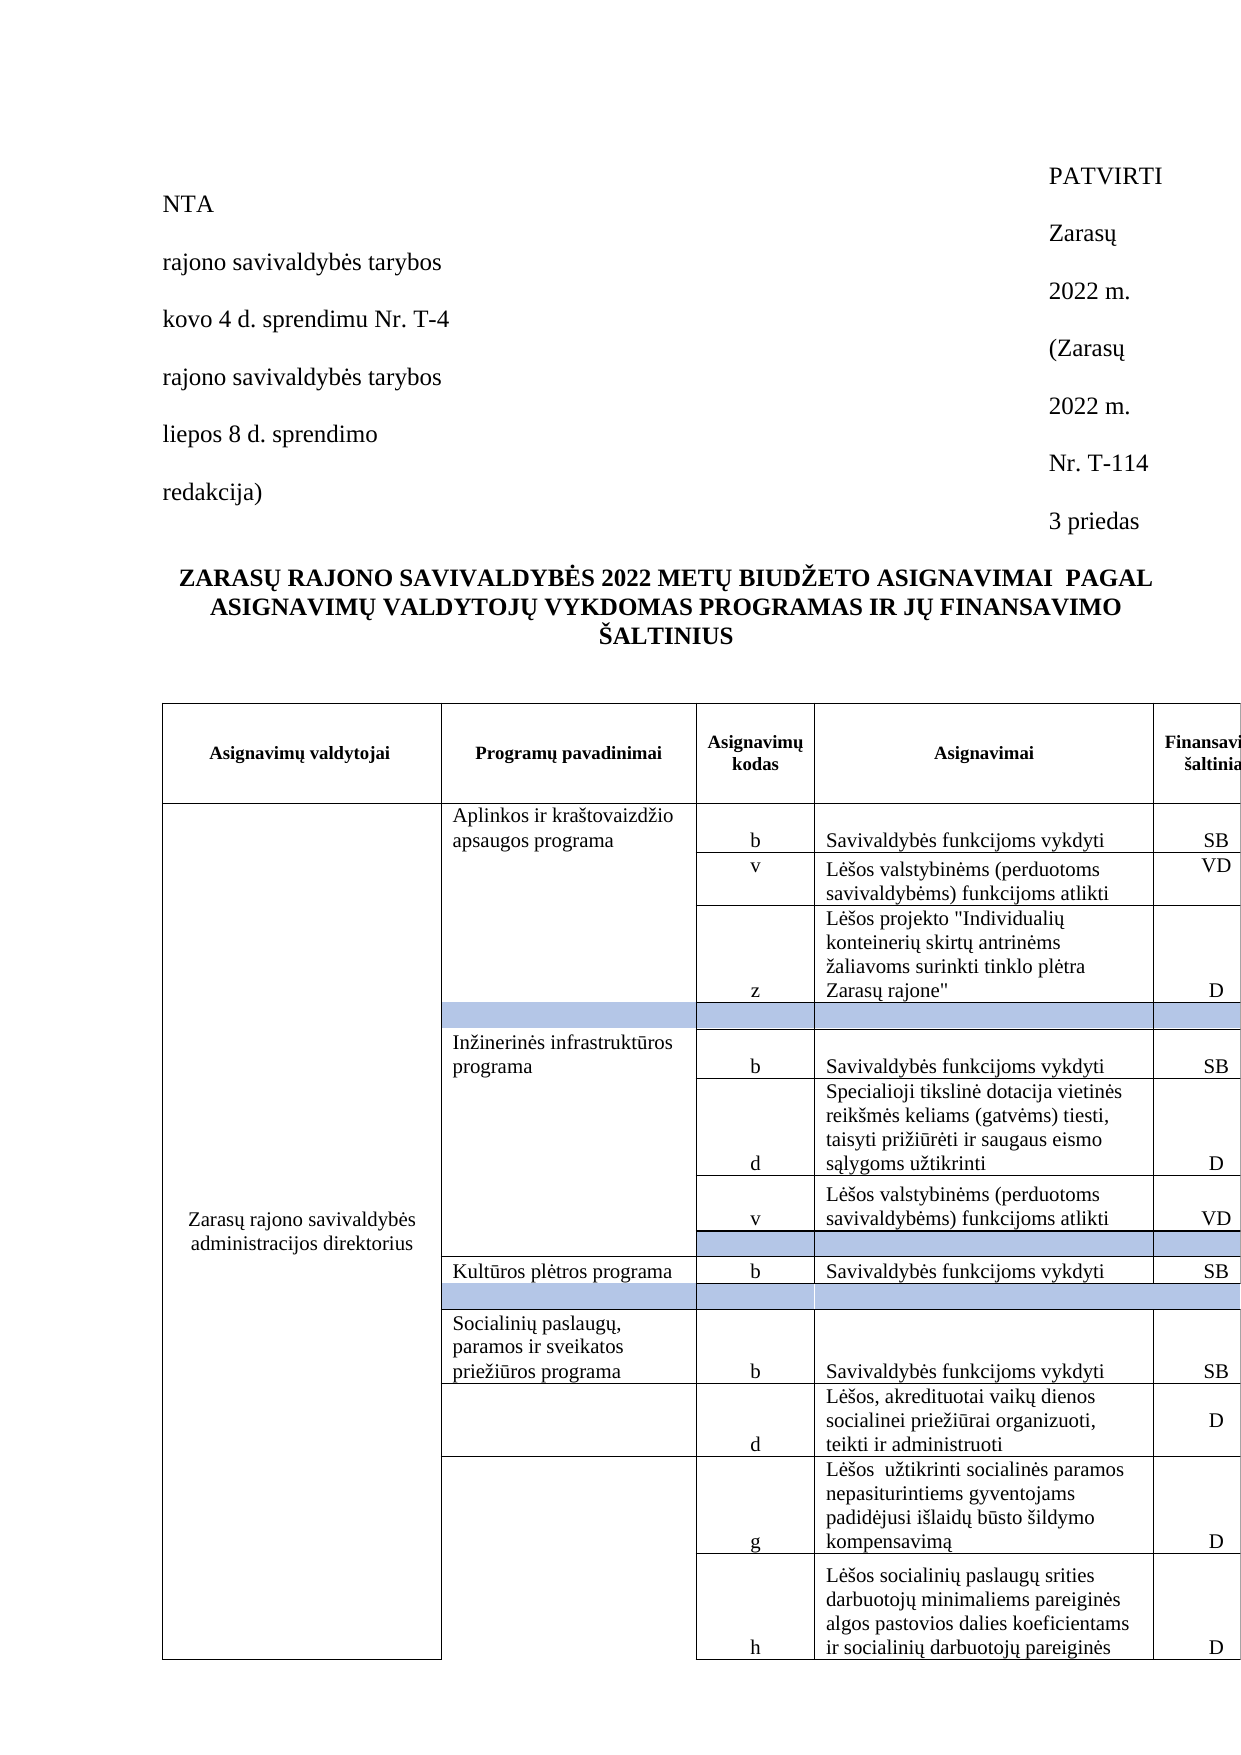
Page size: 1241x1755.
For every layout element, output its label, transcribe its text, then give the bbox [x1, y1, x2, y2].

table_cell [815, 1284, 1153, 1309]
text ZARASŲ RAJONO SAVIVALDYBĖS 2022 METŲ BIUDŽETO ASIGNAVIMAI PAGAL ASIGNAVIMŲ VALDYTOJŲ VYKDOMAS PROGRAMAS IR JŲ FINANSAVIMO ŠALTINIUS [162, 563, 1169, 649]
text Nr. T-114 redakcija) [162, 448, 1169, 506]
table_cell Lėšos valstybinėms (perduotoms savivaldybėms) funkcijoms atlikti [815, 853, 1153, 905]
table_cell g [697, 1457, 814, 1553]
table_cell [442, 1457, 696, 1553]
table_cell [442, 1384, 696, 1456]
table_header Finansavimo šaltiniai [1154, 704, 1240, 802]
table_cell Lėšos projekto "Individualių konteinerių skirtų antrinėms žaliavoms surinkti tinklo plėtra Zarasų rajone" [815, 906, 1153, 1002]
table_cell [442, 1175, 696, 1230]
table_cell VD [1154, 1176, 1240, 1230]
table_cell [697, 1003, 814, 1028]
table_cell Lėšos valstybinėms (perduotoms savivaldybėms) funkcijoms atlikti [815, 1176, 1153, 1230]
text 2022 m. liepos 8 d. sprendimo [162, 391, 1169, 448]
table_cell SB [1154, 804, 1240, 852]
table_cell [442, 1002, 696, 1028]
table_cell v [697, 1176, 814, 1230]
table_cell v [697, 853, 814, 905]
table_cell Savivaldybės funkcijoms vykdyti [815, 1310, 1153, 1383]
table_cell [1154, 1232, 1240, 1256]
table_cell Zarasų rajono savivaldybės administracijos direktorius [163, 804, 441, 1659]
text (Zarasų rajono savivaldybės tarybos [162, 333, 1169, 391]
text PATVIRTINTA [162, 161, 1169, 218]
table_cell D [1154, 906, 1240, 1002]
table_cell Savivaldybės funkcijoms vykdyti [815, 804, 1153, 852]
table_cell b [697, 1030, 814, 1078]
text Zarasų rajono savivaldybės tarybos [162, 218, 1169, 276]
table_cell D [1154, 1554, 1240, 1659]
table_cell Lėšos, akredituotai vaikų dienos socialinei priežiūrai organizuoti, teikti ir administruoti [815, 1384, 1153, 1456]
table_cell [1154, 1003, 1240, 1028]
table_cell h [697, 1554, 814, 1659]
table_cell Specialioji tikslinė dotacija vietinės reikšmės keliams (gatvėms) tiesti, taisyti prižiūrėti ir saugaus eismo sąlygoms užtikrinti [815, 1079, 1153, 1175]
table_cell Savivaldybės funkcijoms vykdyti [815, 1257, 1153, 1283]
table_cell b [697, 804, 814, 852]
table_cell D [1154, 1079, 1240, 1175]
table_cell [442, 1230, 696, 1256]
table_cell [697, 1232, 814, 1256]
table_header Asignavimai [815, 704, 1153, 802]
table_cell [815, 1232, 1153, 1256]
table_cell SB [1154, 1310, 1240, 1383]
table_cell VD [1154, 853, 1240, 905]
text 3 priedas [162, 506, 1169, 534]
table_cell [1153, 1284, 1240, 1309]
table_cell b [697, 1310, 814, 1383]
table_cell d [697, 1384, 814, 1456]
table_cell Savivaldybės funkcijoms vykdyti [815, 1030, 1153, 1078]
table_cell [442, 1283, 696, 1309]
table_header Programų pavadinimai [442, 704, 696, 802]
table_cell D [1154, 1384, 1240, 1456]
table_cell [442, 1553, 696, 1659]
table_cell z [697, 906, 814, 1002]
table_cell d [697, 1079, 814, 1175]
table_cell b [697, 1257, 814, 1283]
table_cell [442, 1078, 696, 1175]
table_cell Socialinių paslaugų, paramos ir sveikatos priežiūros programa [442, 1310, 696, 1383]
text 2022 m. kovo 4 d. sprendimu Nr. T-4 [162, 276, 1169, 333]
table_cell SB [1154, 1257, 1240, 1283]
table_cell Lėšos socialinių paslaugų srities darbuotojų minimaliems pareiginės algos pastovios dalies koeficientams ir socialinių darbuotojų pareiginės [815, 1554, 1153, 1659]
table_cell [442, 905, 696, 1002]
table_header Asignavimų kodas [697, 704, 814, 802]
table_cell [815, 1003, 1153, 1028]
table_cell Kultūros plėtros programa [442, 1257, 696, 1283]
table_header Asignavimų valdytojai [163, 704, 441, 802]
table_cell [442, 852, 696, 905]
table_cell Inžinerinės infrastruktūros programa [442, 1029, 696, 1078]
table_cell Aplinkos ir kraštovaizdžio apsaugos programa [442, 804, 696, 852]
table_cell SB [1154, 1030, 1240, 1078]
table_cell D [1154, 1457, 1240, 1553]
table_cell [697, 1284, 814, 1309]
table_cell Lėšos užtikrinti socialinės paramos nepasiturintiems gyventojams padidėjusi išlaidų būsto šildymo kompensavimą [815, 1457, 1153, 1553]
